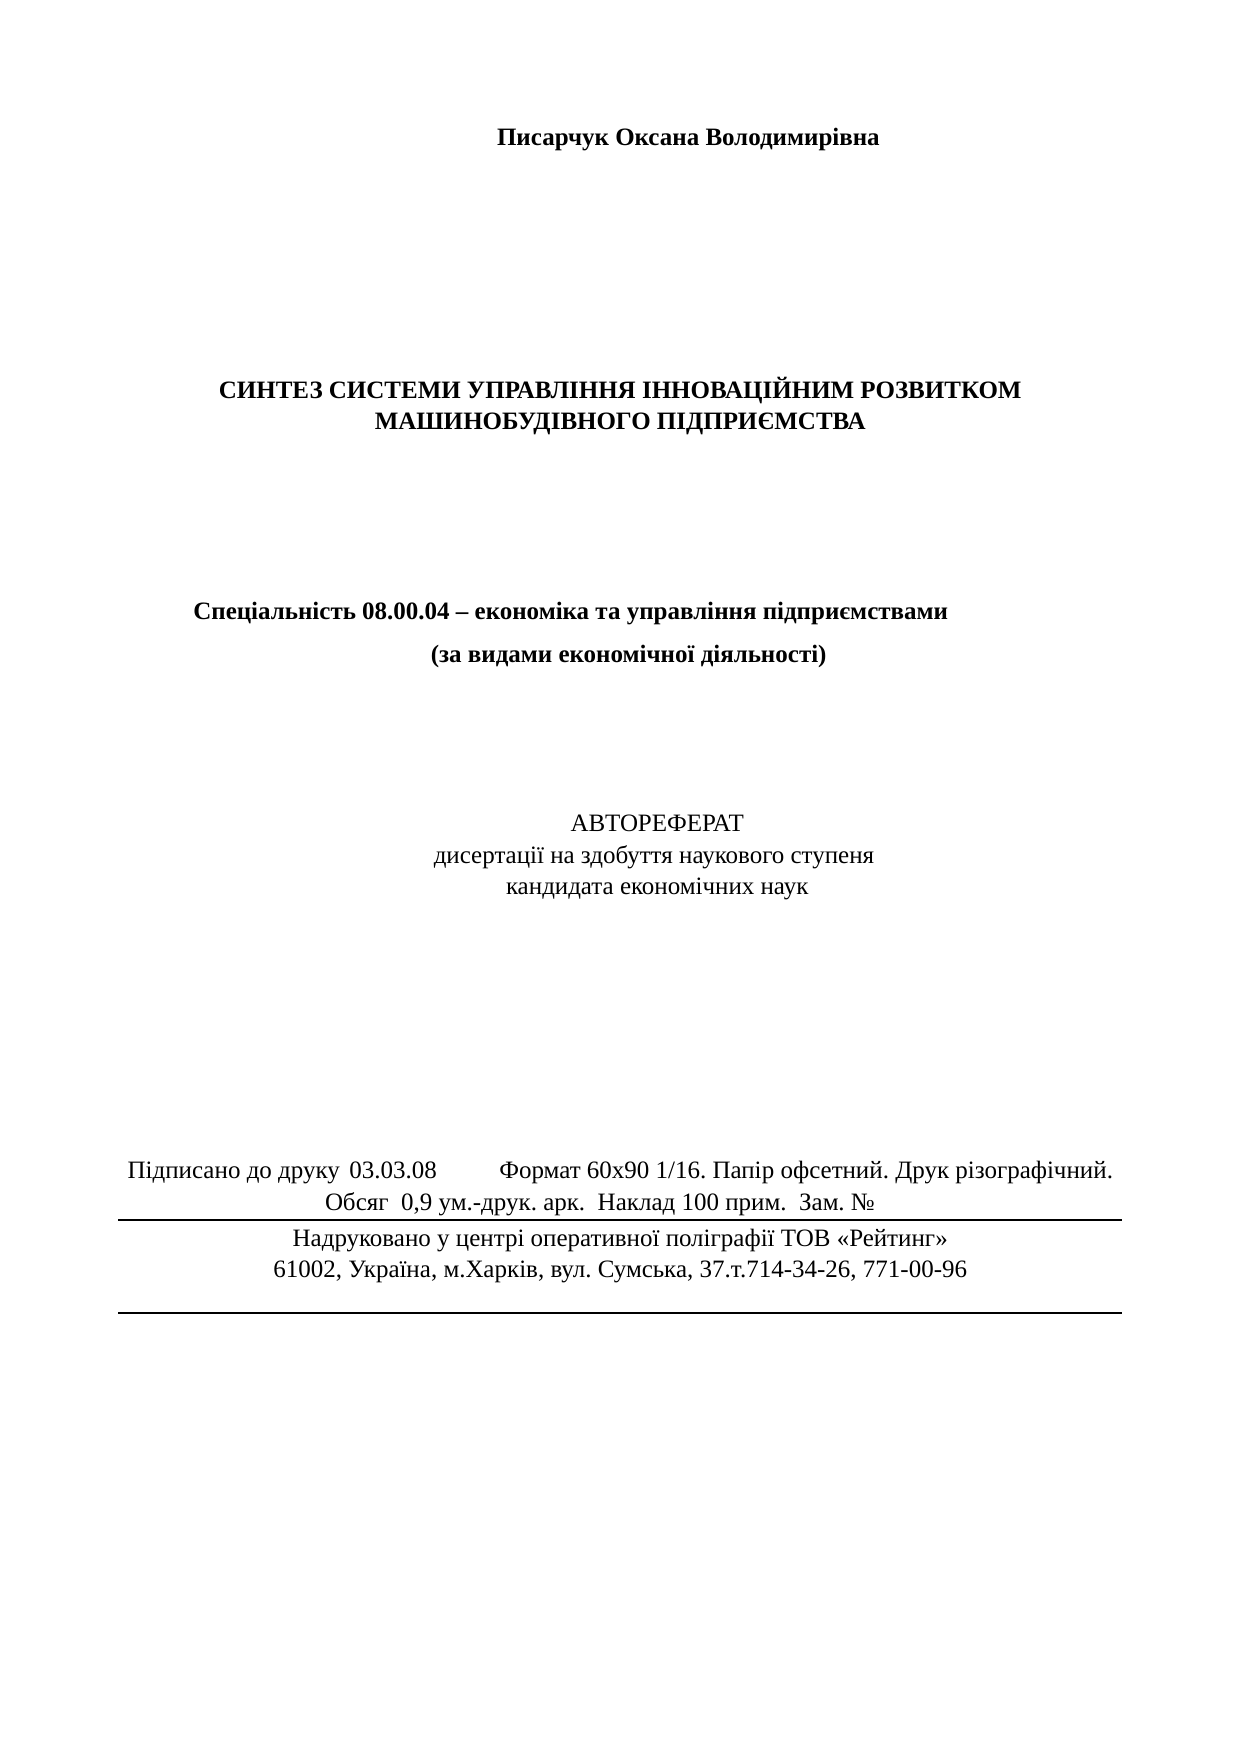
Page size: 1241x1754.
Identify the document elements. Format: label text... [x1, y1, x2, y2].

text дисертації на здобуття наукового ступеня [118, 840, 1122, 868]
text (за видами економічної діяльності) [193, 639, 1122, 668]
text Надруковано у центрі оперативної поліграфії ТОВ «Рейтинг» [118, 1221, 1122, 1250]
text АВТОРЕФЕРАТ [118, 808, 1122, 837]
text Спеціальність 08.00.04 – економіка та управління підприємствами [193, 596, 1122, 624]
subtitle Писарчук Оксана Володимирівна [118, 122, 1122, 151]
text 61002, Україна, м.Харків, вул. Сумська, 37.т.714-34-26, 771-00-96 [118, 1250, 1122, 1312]
text СИНТЕЗ СИСТЕМИ УПРАВЛІННЯ ІННОВАЦІЙНИМ РОЗВИТКОМ МАШИНОБУДІВНОГО ПІДПРИЄМСТВА [118, 375, 1122, 435]
text кандидата економічних наук [118, 871, 1122, 900]
text Підписано до друку 03.03.08 Формат 60х90 1/16. Папір офсетний. Друк різографічний. Обсяг 0,9 ум.-друк. арк. Наклад 100 прим. Зам. № [118, 1155, 1122, 1216]
